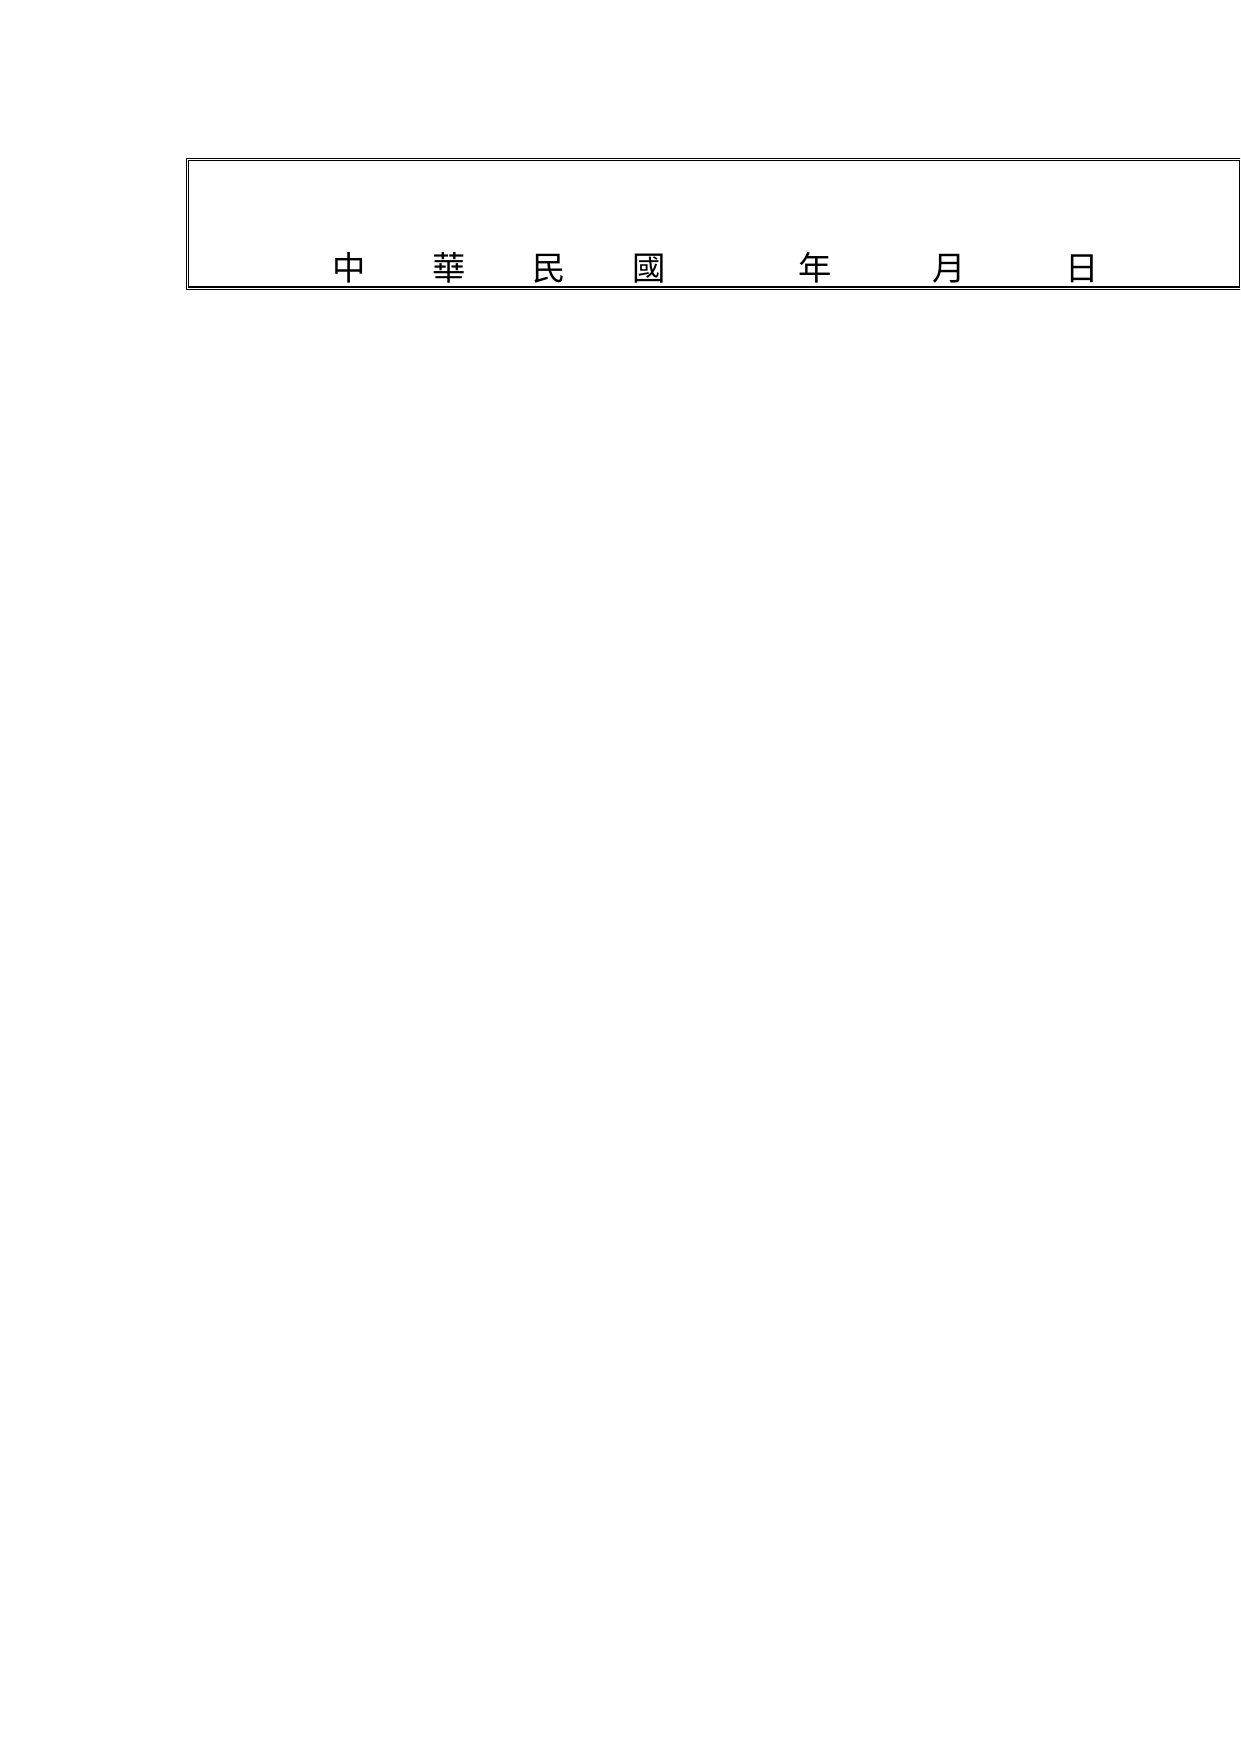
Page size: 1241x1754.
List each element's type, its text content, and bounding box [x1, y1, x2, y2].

table_header 中 華 民 國 年 月 日 [189, 161, 1239, 286]
